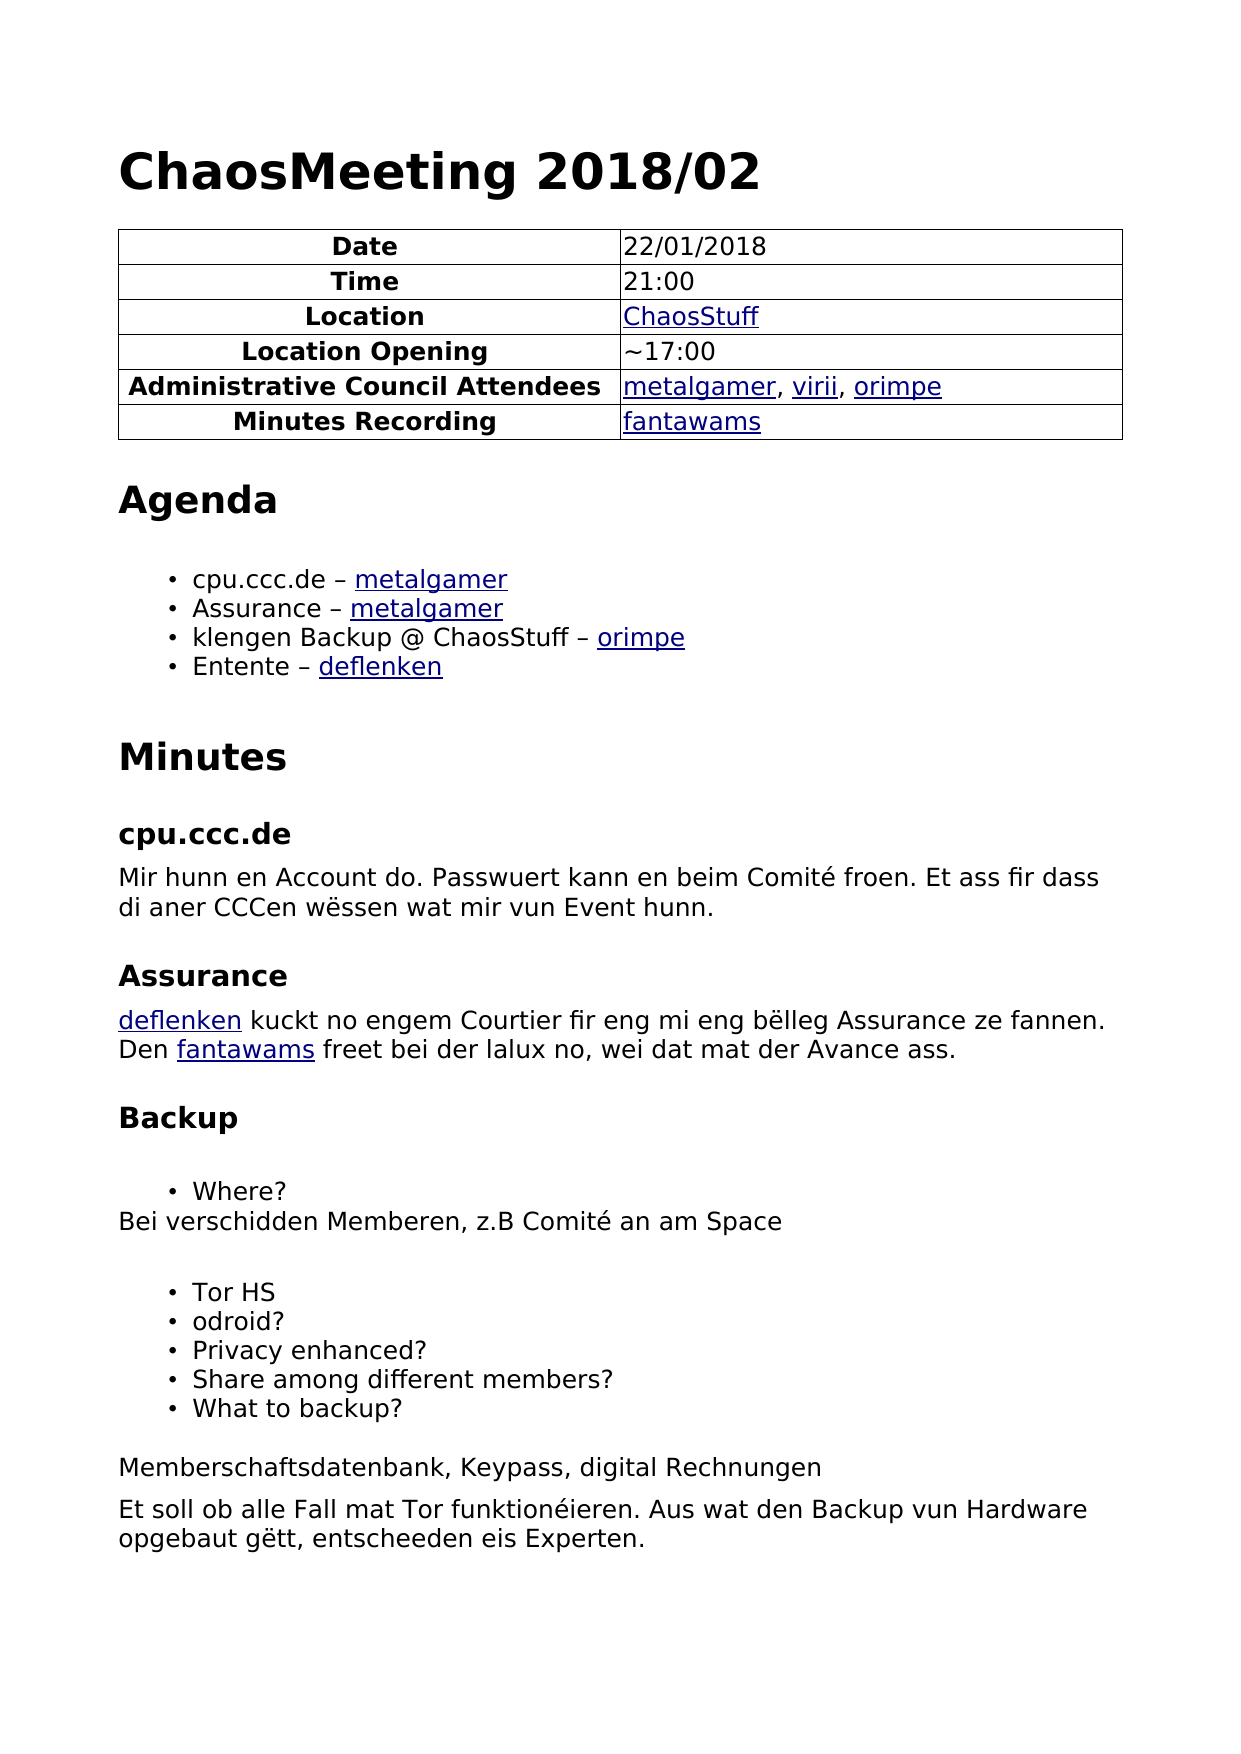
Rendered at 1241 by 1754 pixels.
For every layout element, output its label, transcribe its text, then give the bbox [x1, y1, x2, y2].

text Memberschaftsdatenbank, Keypass, digital Rechnungen [118, 1453, 1122, 1482]
subtitle Backup [118, 1102, 1122, 1136]
list cpu.ccc.de – metalgamer [177, 565, 1122, 594]
table_cell fantawams [621, 405, 1122, 439]
list Share among different members? [177, 1365, 1122, 1394]
subtitle Minutes [118, 736, 1122, 779]
list What to backup? [177, 1394, 1122, 1424]
text deflenken kuckt no engem Courtier fir eng mi eng bëlleg Assurance ze fannen. Den fantawams freet bei der lalux no, wei dat mat der Avance ass. [118, 1006, 1122, 1064]
text Mir hunn en Account do. Passwuert kann en beim Comité froen. Et ass fir dass di aner CCCen wëssen wat mir vun Event hunn. [118, 863, 1122, 922]
text Et soll ob alle Fall mat Tor funktionéieren. Aus wat den Backup vun Hardware opgebaut gëtt, entscheeden eis Experten. [118, 1495, 1122, 1553]
subtitle Assurance [118, 959, 1122, 993]
list Privacy enhanced? [177, 1336, 1122, 1365]
table_header 22/01/2018 [621, 230, 1122, 264]
table_cell Time [119, 265, 620, 299]
table_cell Location Opening [119, 335, 620, 369]
list odroid? [177, 1307, 1122, 1336]
table_cell ~17:00 [621, 335, 1122, 369]
subtitle Agenda [118, 479, 1122, 523]
subtitle ChaosMeeting 2018/02 [118, 143, 1122, 201]
text Bei verschidden Memberen, z.B Comité an am Space [118, 1207, 1122, 1236]
list Assurance – metalgamer [177, 594, 1122, 623]
list klengen Backup @ ChaosStuff – orimpe [177, 623, 1122, 652]
table_cell 21:00 [621, 265, 1122, 299]
list Tor HS [177, 1278, 1122, 1307]
table_cell Administrative Council Attendees [119, 370, 620, 404]
list Entente – deflenken [177, 652, 1122, 681]
subtitle cpu.ccc.de [118, 817, 1122, 851]
table_cell ChaosStuff [621, 300, 1122, 334]
table_cell metalgamer, virii, orimpe [621, 370, 1122, 404]
list Where? [177, 1178, 1122, 1207]
table_header Date [119, 230, 620, 264]
table_cell Minutes Recording [119, 405, 620, 439]
table_cell Location [119, 300, 620, 334]
